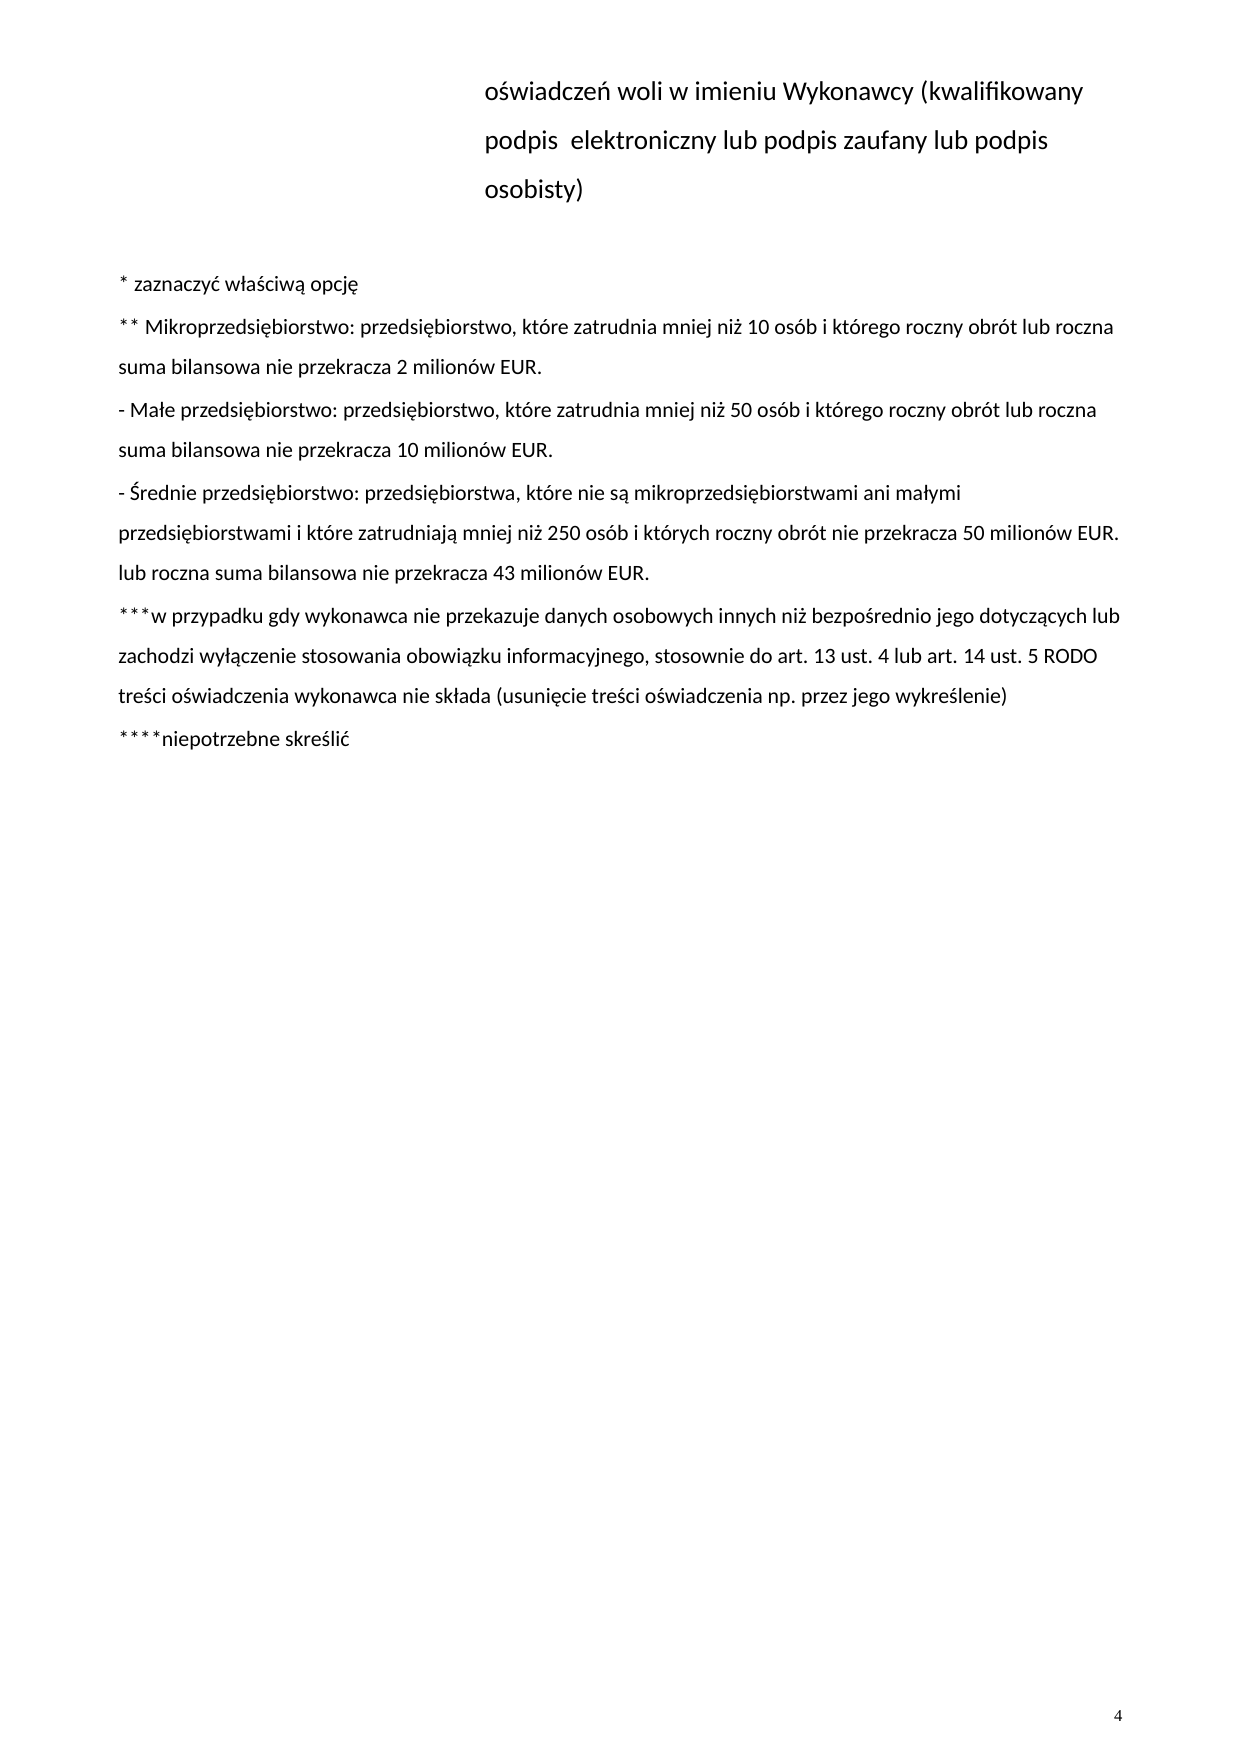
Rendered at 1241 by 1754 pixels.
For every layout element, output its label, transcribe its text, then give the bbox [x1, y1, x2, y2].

text - Małe przedsiębiorstwo: przedsiębiorstwo, które zatrudnia mniej niż 50 osób i którego roczny obrót lub roczna suma bilansowa nie przekracza 10 milionów EUR. [118, 396, 1122, 463]
text ** Mikroprzedsiębiorstwo: przedsiębiorstwo, które zatrudnia mniej niż 10 osób i którego roczny obrót lub roczna suma bilansowa nie przekracza 2 milionów EUR. [118, 313, 1122, 380]
text - Średnie przedsiębiorstwo: przedsiębiorstwa, które nie są mikroprzedsiębiorstwami ani małymi przedsiębiorstwami i które zatrudniają mniej niż 250 osób i których roczny obrót nie przekracza 50 milionów EUR. lub roczna suma bilansowa nie przekracza 43 milionów EUR. [118, 479, 1122, 586]
text * zaznaczyć właściwą opcję [118, 271, 1122, 297]
text ****niepotrzebne skreślić [118, 725, 1122, 752]
text oświadczeń woli w imieniu Wykonawcy (kwalifikowany podpis elektroniczny lub podpis zaufany lub podpis osobisty) [484, 74, 1122, 206]
text ***w przypadku gdy wykonawca nie przekazuje danych osobowych innych niż bezpośrednio jego dotyczących lub zachodzi wyłączenie stosowania obowiązku informacyjnego, stosownie do art. 13 ust. 4 lub art. 14 ust. 5 RODO treści oświadczenia wykonawca nie składa (usunięcie treści oświadczenia np. przez jego wykreślenie) [118, 602, 1122, 709]
